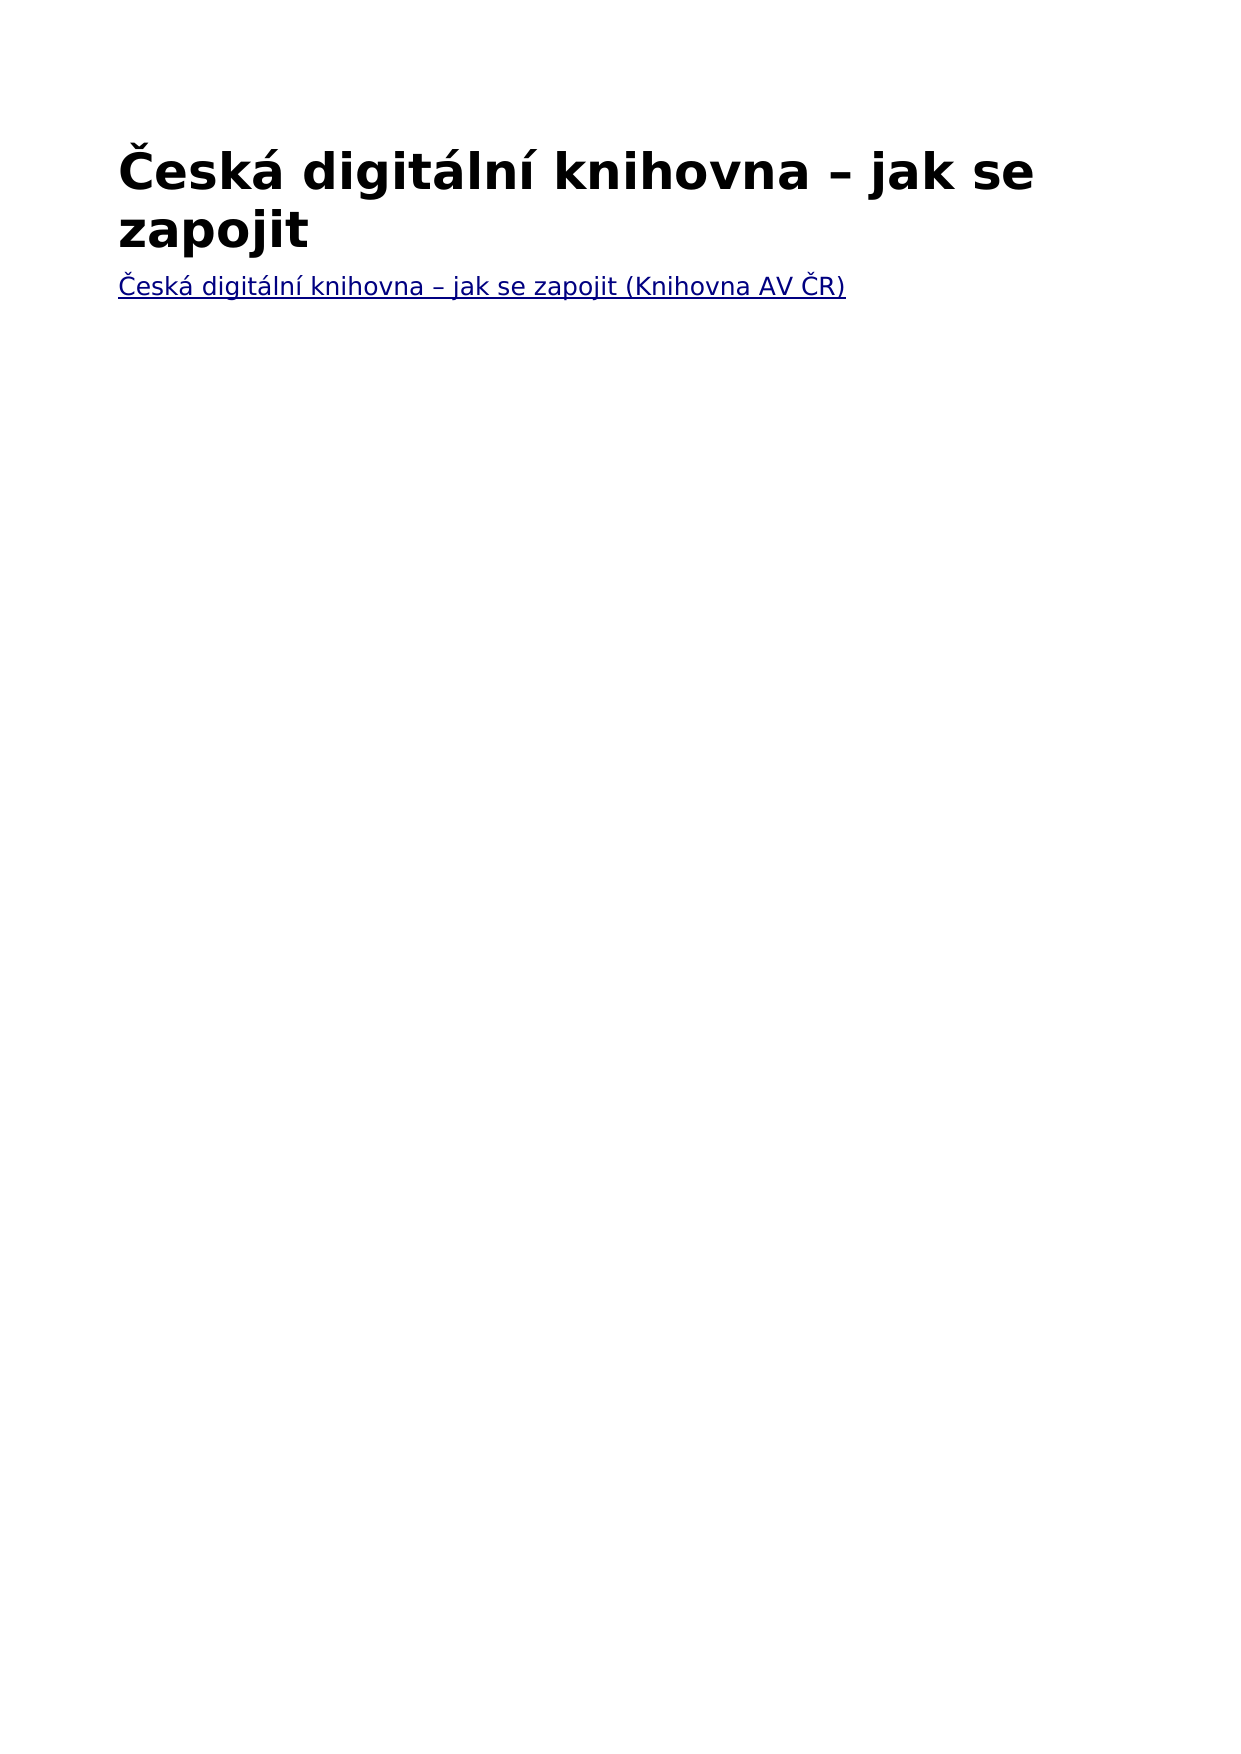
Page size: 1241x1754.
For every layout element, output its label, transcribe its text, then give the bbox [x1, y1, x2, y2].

text Česká digitální knihovna – jak se zapojit (Knihovna AV ČR) [118, 272, 1122, 301]
subtitle Česká digitální knihovna – jak se zapojit [118, 143, 1122, 259]
